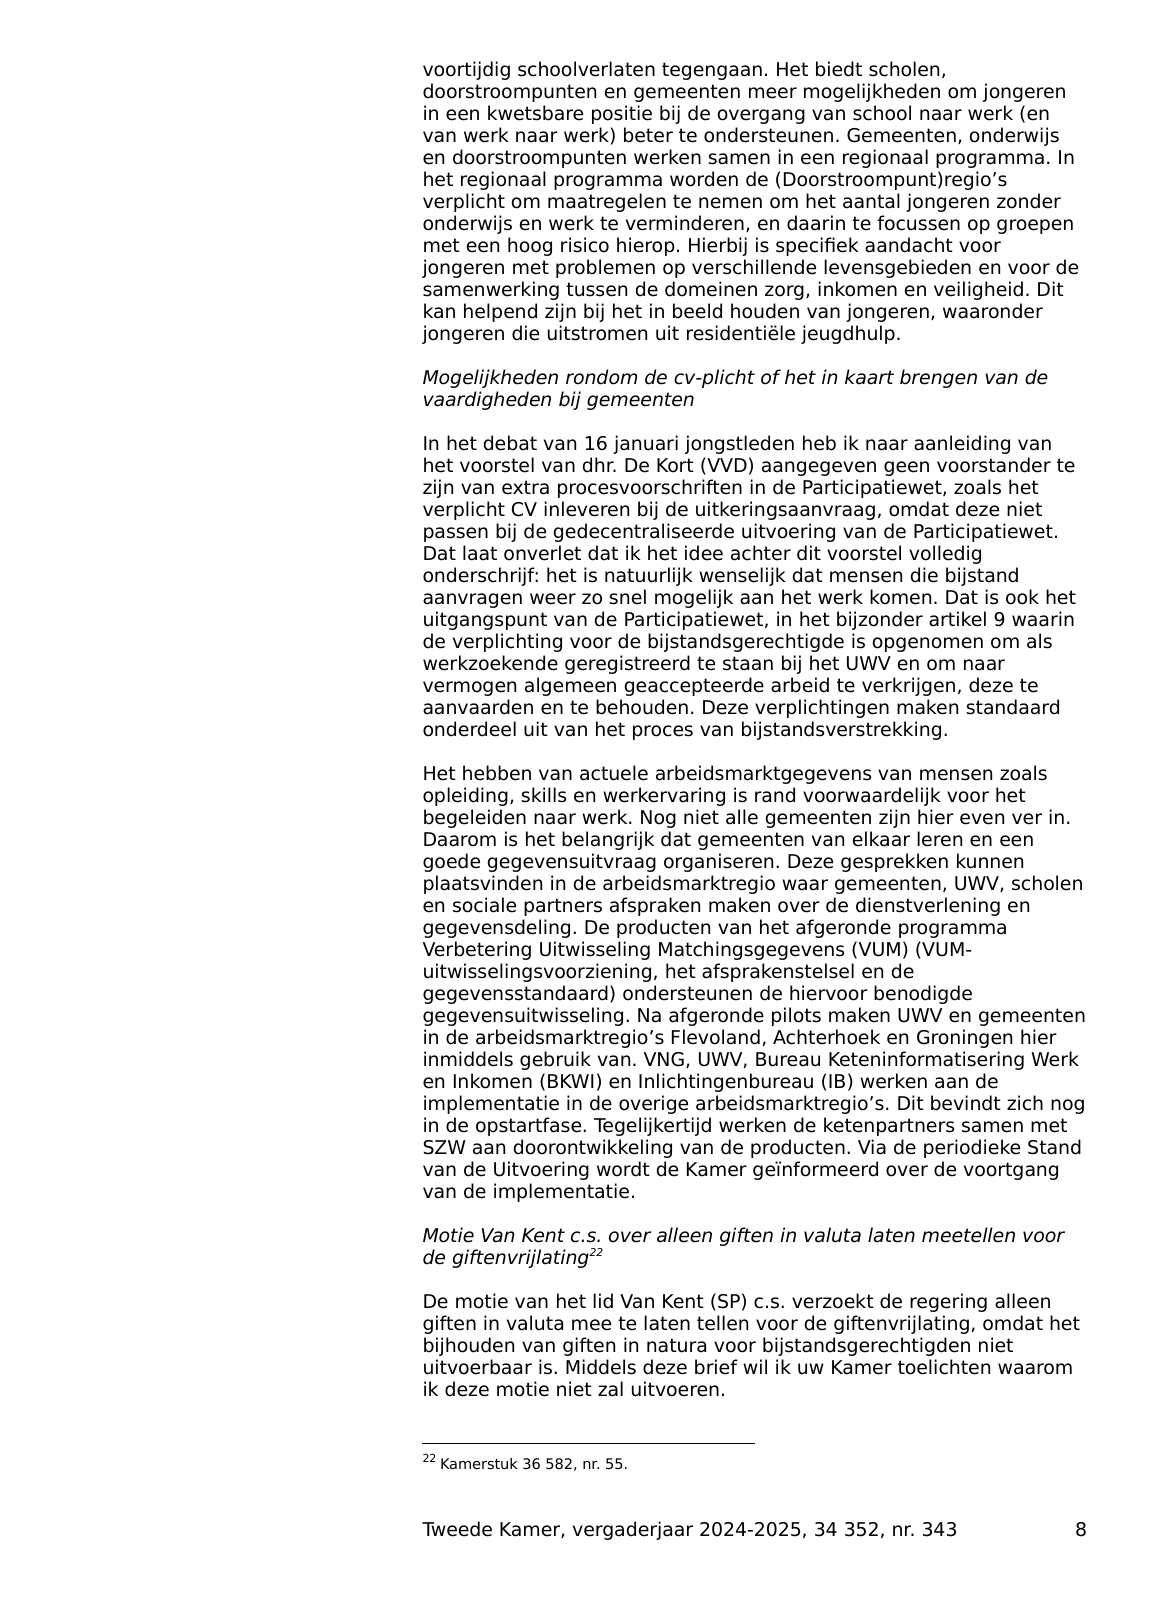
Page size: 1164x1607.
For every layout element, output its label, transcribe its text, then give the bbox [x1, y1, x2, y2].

subtitle Motie Van Kent c.s. over alleen giften in valuta laten meetellen voor de giftenvrijlating [422, 1225, 1087, 1269]
subtitle Mogelijkheden rondom de cv-plicht of het in kaart brengen van de vaardigheden bij gemeenten [422, 367, 1087, 411]
text De motie van het lid Van Kent (SP) c.s. verzoekt de regering alleen giften in valuta mee te laten tellen voor de giftenvrijlating, omdat het bijhouden van giften in natura voor bijstandsgerechtigden niet uitvoerbaar is. Middels deze brief wil ik uw Kamer toelichten waarom ik deze motie niet zal uitvoeren. [422, 1291, 1087, 1401]
text Kamerstuk 36 582, nr. 55. [422, 1452, 1087, 1474]
text Het hebben van actuele arbeidsmarktgegevens van mensen zoals opleiding, skills en werkervaring is rand voorwaardelijk voor het begeleiden naar werk. Nog niet alle gemeenten zijn hier even ver in. Daarom is het belangrijk dat gemeenten van elkaar leren en een goede gegevensuitvraag organiseren. Deze gesprekken kunnen plaatsvinden in de arbeidsmarktregio waar gemeenten, UWV, scholen en sociale partners afspraken maken over de dienstverlening en gegevensdeling. De producten van het afgeronde programma Verbetering Uitwisseling Matchingsgegevens (VUM) (VUM-uitwisselingsvoorziening, het afsprakenstelsel en de gegevensstandaard) ondersteunen de hiervoor benodigde gegevensuitwisseling. Na afgeronde pilots maken UWV en gemeenten in de arbeidsmarktregio’s Flevoland, Achterhoek en Groningen hier inmiddels gebruik van. VNG, UWV, Bureau Keteninformatisering Werk en Inkomen (BKWI) en Inlichtingenbureau (IB) werken aan de implementatie in de overige arbeidsmarktregio’s. Dit bevindt zich nog in de opstartfase. Tegelijkertijd werken de ketenpartners samen met SZW aan doorontwikkeling van de producten. Via de periodieke Stand van de Uitvoering wordt de Kamer geïnformeerd over de voortgang van de implementatie. [422, 763, 1087, 1203]
text voortijdig schoolverlaten tegengaan. Het biedt scholen, doorstroompunten en gemeenten meer mogelijkheden om jongeren in een kwetsbare positie bij de overgang van school naar werk (en van werk naar werk) beter te ondersteunen. Gemeenten, onderwijs en doorstroompunten werken samen in een regionaal programma. In het regionaal programma worden de (Doorstroompunt)regio’s verplicht om maatregelen te nemen om het aantal jongeren zonder onderwijs en werk te verminderen, en daarin te focussen op groepen met een hoog risico hierop. Hierbij is specifiek aandacht voor jongeren met problemen op verschillende levensgebieden en voor de samenwerking tussen de domeinen zorg, inkomen en veiligheid. Dit kan helpend zijn bij het in beeld houden van jongeren, waaronder jongeren die uitstromen uit residentiële jeugdhulp. [422, 59, 1087, 345]
text In het debat van 16 januari jongstleden heb ik naar aanleiding van het voorstel van dhr. De Kort (VVD) aangegeven geen voorstander te zijn van extra procesvoorschriften in de Participatiewet, zoals het verplicht CV inleveren bij de uitkeringsaanvraag, omdat deze niet passen bij de gedecentraliseerde uitvoering van de Participatiewet. Dat laat onverlet dat ik het idee achter dit voorstel volledig onderschrijf: het is natuurlijk wenselijk dat mensen die bijstand aanvragen weer zo snel mogelijk aan het werk komen. Dat is ook het uitgangspunt van de Participatiewet, in het bijzonder artikel 9 waarin de verplichting voor de bijstandsgerechtigde is opgenomen om als werkzoekende geregistreerd te staan bij het UWV en om naar vermogen algemeen geaccepteerde arbeid te verkrijgen, deze te aanvaarden en te behouden. Deze verplichtingen maken standaard onderdeel uit van het proces van bijstandsverstrekking. [422, 433, 1087, 741]
